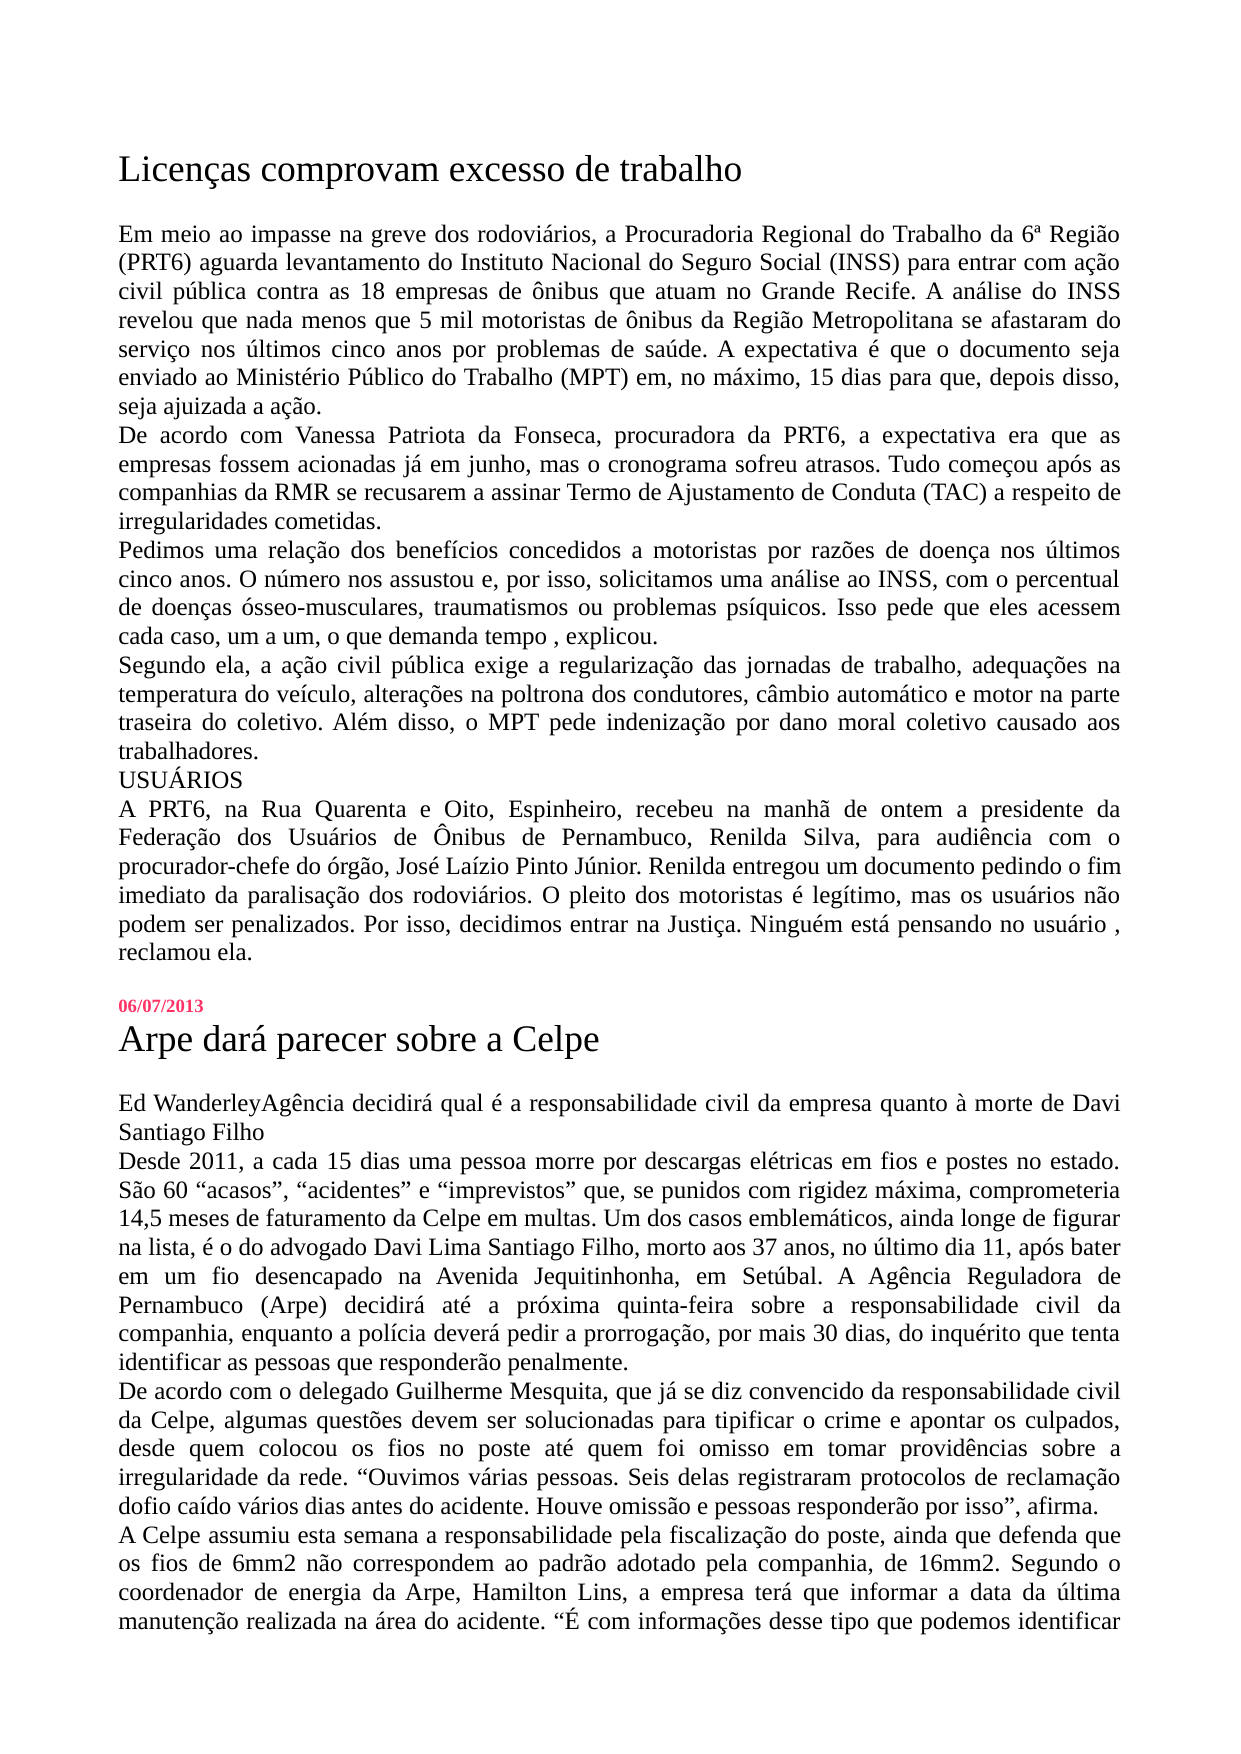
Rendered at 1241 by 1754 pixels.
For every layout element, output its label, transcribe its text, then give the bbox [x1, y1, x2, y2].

text Pedimos uma relação dos benefícios concedidos a motoristas por razões de doença nos últimos cinco anos. O número nos assustou e, por isso, solicitamos uma análise ao INSS, com o percentual de doenças ósseo-musculares, traumatismos ou problemas psíquicos. Isso pede que eles acessem cada caso, um a um, o que demanda tempo , explicou. [118, 535, 1122, 650]
text A PRT6, na Rua Quarenta e Oito, Espinheiro, recebeu na manhã de ontem a presidente da Federação dos Usuários de Ônibus de Pernambuco, Renilda Silva, para audiência com o procurador-chefe do órgão, José Laízio Pinto Júnior. Renilda entregou um documento pedindo o fim imediato da paralisação dos rodoviários. O pleito dos motoristas é legítimo, mas os usuários não podem ser penalizados. Por isso, decidimos entrar na Justiça. Ninguém está pensando no usuário , reclamou ela. [118, 794, 1122, 966]
text Segundo ela, a ação civil pública exige a regularização das jornadas de trabalho, adequações na temperatura do veículo, alterações na poltrona dos condutores, câmbio automático e motor na parte traseira do coletivo. Além disso, o MPT pede indenização por dano moral coletivo causado aos trabalhadores. [118, 650, 1122, 765]
text Arpe dará parecer sobre a Celpe [118, 1017, 1122, 1060]
text De acordo com o delegado Guilherme Mesquita, que já se diz convencido da responsabilidade civil da Celpe, algumas questões devem ser solucionadas para tipificar o crime e apontar os culpados, desde quem colocou os fios no poste até quem foi omisso em tomar providências sobre a irregularidade da rede. “Ouvimos várias pessoas. Seis delas registraram protocolos de reclamação dofio caído vários dias antes do acidente. Houve omissão e pessoas responderão por isso”, afirma. [118, 1376, 1122, 1520]
text De acordo com Vanessa Patriota da Fonseca, procuradora da PRT6, a expectativa era que as empresas fossem acionadas já em junho, mas o cronograma sofreu atrasos. Tudo começou após as companhias da RMR se recusarem a assinar Termo de Ajustamento de Conduta (TAC) a respeito de irregularidades cometidas. [118, 420, 1122, 535]
text Licenças comprovam excesso de trabalho [118, 147, 1122, 190]
text 06/07/2013 [118, 995, 1122, 1017]
text Em meio ao impasse na greve dos rodoviários, a Procuradoria Regional do Trabalho da 6ª Região (PRT6) aguarda levantamento do Instituto Nacional do Seguro Social (INSS) para entrar com ação civil pública contra as 18 empresas de ônibus que atuam no Grande Recife. A análise do INSS revelou que nada menos que 5 mil motoristas de ônibus da Região Metropolitana se afastaram do serviço nos últimos cinco anos por problemas de saúde. A expectativa é que o documento seja enviado ao Ministério Público do Trabalho (MPT) em, no máximo, 15 dias para que, depois disso, seja ajuizada a ação. [118, 219, 1122, 420]
text Ed WanderleyAgência decidirá qual é a responsabilidade civil da empresa quanto à morte de Davi Santiago Filho [118, 1088, 1122, 1146]
text A Celpe assumiu esta semana a responsabilidade pela fiscalização do poste, ainda que defenda que os fios de 6mm2 não correspondem ao padrão adotado pela companhia, de 16mm2. Segundo o coordenador de energia da Arpe, Hamilton Lins, a empresa terá que informar a data da última manutenção realizada na área do acidente. “É com informações desse tipo que podemos identificar [118, 1520, 1122, 1635]
text Desde 2011, a cada 15 dias uma pessoa morre por descargas elétricas em fios e postes no estado. São 60 “acasos”, “acidentes” e “imprevistos” que, se punidos com rigidez máxima, comprometeria 14,5 meses de faturamento da Celpe em multas. Um dos casos emblemáticos, ainda longe de figurar na lista, é o do advogado Davi Lima Santiago Filho, morto aos 37 anos, no último dia 11, após bater em um fio desencapado na Avenida Jequitinhonha, em Setúbal. A Agência Reguladora de Pernambuco (Arpe) decidirá até a próxima quinta-feira sobre a responsabilidade civil da companhia, enquanto a polícia deverá pedir a prorrogação, por mais 30 dias, do inquérito que tenta identificar as pessoas que responderão penalmente. [118, 1146, 1122, 1376]
text USUÁRIOS [118, 765, 1122, 794]
